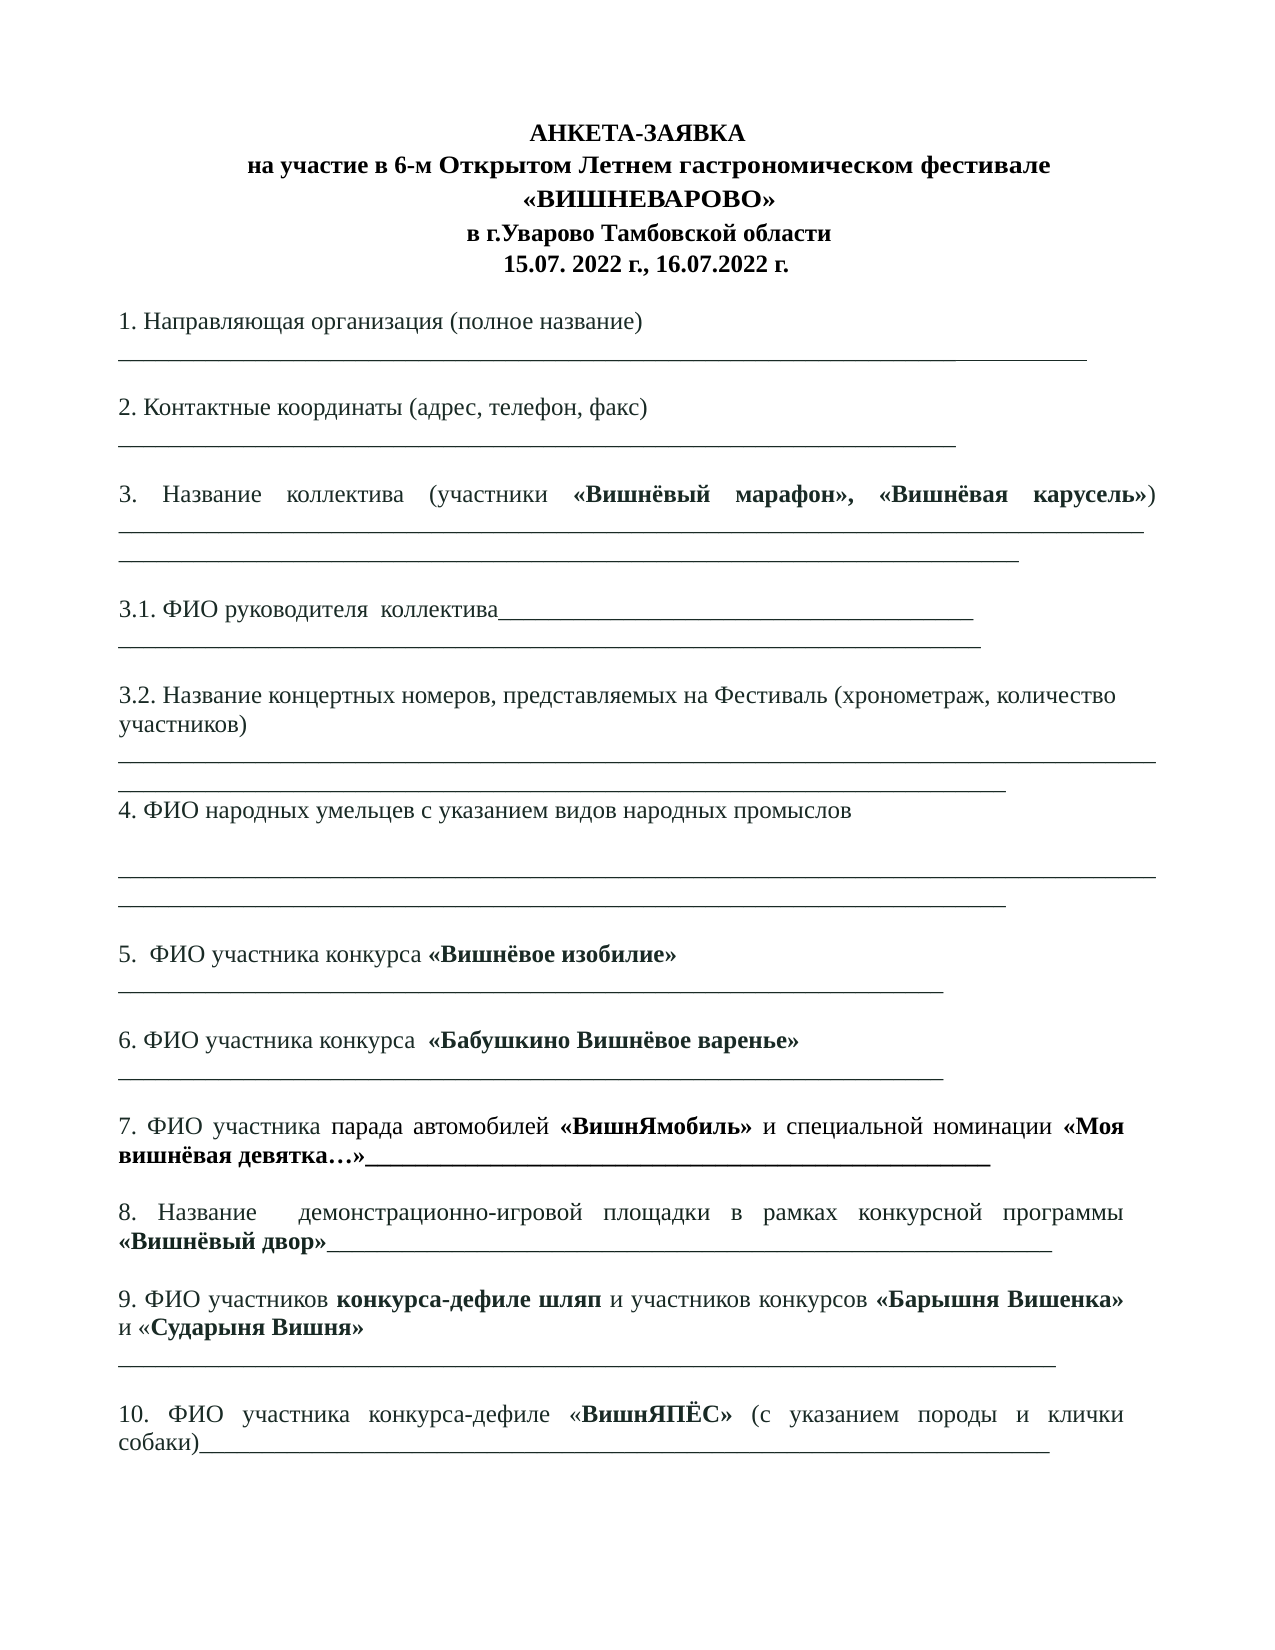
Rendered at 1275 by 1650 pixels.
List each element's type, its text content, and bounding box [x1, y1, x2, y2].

text 4. ФИО народных умельцев с указанием видов народных промыслов __________________________________________________________________________________________________________________________________________________________ [118, 795, 1157, 910]
text 9. ФИО участников конкурса-дефиле шляп и участников конкурсов «Барышня Вишенка» и «Сударыня Вишня» [118, 1284, 1124, 1341]
text 3.1. ФИО руководителя коллектива______________________________________ [119, 594, 1156, 622]
text ___________________________________________________________________________ [118, 1341, 1124, 1370]
text 8. Название демонстрационно-игровой площадки в рамках конкурсной программы «Вишнёвый двор»__________________________________________________________ [118, 1197, 1124, 1255]
text 1. Направляющая организация (полное название) ___________________________________________________________________ [118, 306, 1154, 364]
text 10. ФИО участника конкурса-дефиле «ВишнЯПЁС» (с указанием породы и клички собаки)____________________________________________________________________ [118, 1399, 1124, 1456]
text АНКЕТА-ЗАЯВКА [118, 118, 1157, 147]
text 15.07. 2022 г., 16.07.2022 г. [223, 249, 1075, 277]
text 5. ФИО участника конкурса «Вишнёвое изобилие» [118, 939, 1124, 967]
text __________________________________________________________________________________________________________________________________________________________ [118, 737, 1157, 795]
text в г.Уварово Тамбовской области [223, 215, 1075, 249]
text 7. ФИО участника парада автомобилей «ВишнЯмобиль» и специальной номинации «Моя вишнёвая девятка…»__________________________________________________ [118, 1111, 1124, 1169]
text __________________________________________________________________ [118, 1054, 1124, 1082]
text на участие в 6-м Открытом Летнем гастрономическом фестивале «ВИШНЕВАРОВО» [223, 147, 1075, 215]
text 6. ФИО участника конкурса «Бабушкино Вишнёвое варенье» [118, 1025, 1124, 1054]
text __________________________________________________________________ [118, 967, 1124, 996]
text _____________________________________________________________________ [118, 622, 1157, 651]
text 3.2. Название концертных номеров, представляемых на Фестиваль (хронометраж, количество участников) [119, 680, 1156, 737]
text 2. Контактные координаты (адрес, телефон, факс) ___________________________________________________________________ [118, 392, 1148, 450]
text 3. Название коллектива (участники «Вишнёвый марафон», «Вишнёвая карусель») __________________________________________________________________________________________________________________________________________________________ [119, 479, 1156, 565]
